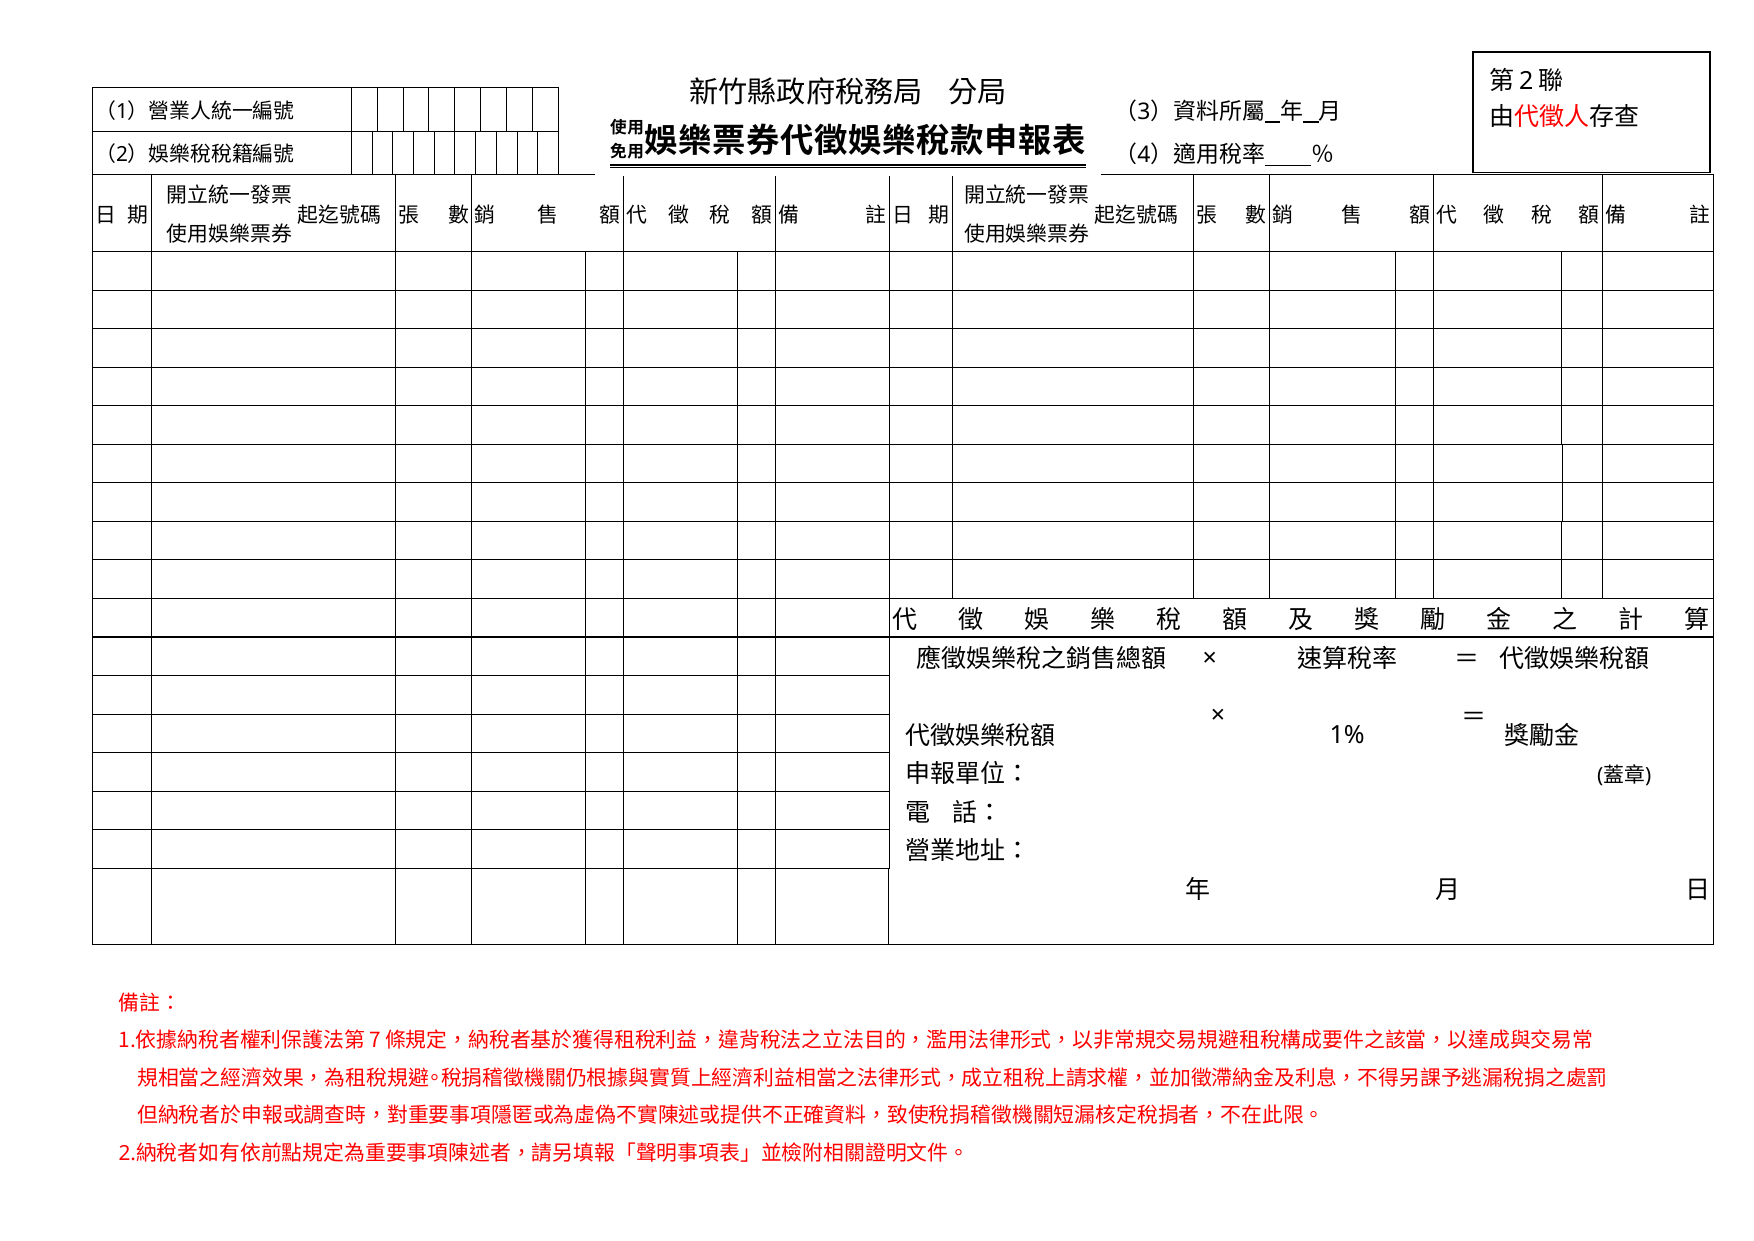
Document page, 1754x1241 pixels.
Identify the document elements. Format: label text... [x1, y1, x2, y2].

table_cell [1562, 329, 1602, 367]
table_cell 獎勵金 [1496, 714, 1713, 752]
table_cell [396, 599, 471, 636]
table_cell [738, 676, 775, 713]
table_cell [152, 368, 395, 405]
table_cell 1% [1242, 714, 1451, 752]
table_cell [93, 869, 151, 944]
table_cell [1434, 252, 1561, 289]
table_cell [472, 252, 585, 289]
table_cell [1270, 368, 1395, 405]
table_cell [586, 252, 623, 289]
table_cell [404, 88, 428, 131]
table_cell 使用娛樂票券 [953, 213, 1092, 251]
table_cell 備註 [776, 176, 889, 251]
table_cell [93, 406, 151, 444]
table_cell （3）資料所屬 年 月 [1101, 87, 1396, 131]
table_header 備註： 1.依據納稅者權利保護法第7條規定，納稅者基於獲得租稅利益，違背稅法之立法目的，濫用法律形式，以非常規交易規避租稅構成要件之該當，以達成與交易常規相當之經濟效果，為租稅規避。稅捐稽徵機關仍根據與實質上經濟利益相當之法律形式，成立租稅上請求權，並加徵滯納金及利息，不得另課予逃漏稅捐之處罰。但納稅者於申報或調查時，對重要事項隱匿或為虛偽不實陳述或提供不正確資料，致使稅捐稽徵機關短漏核定稅捐者，不在此限。 2.納稅者如有依前點規定為重要事項陳述者，請另填報「聲明事項表」並檢附相關證明文件。 [92, 50, 1713, 87]
table_cell [890, 406, 952, 444]
table_cell [624, 252, 737, 289]
table_cell [624, 368, 737, 405]
table_cell [472, 869, 585, 944]
table_cell [472, 753, 585, 791]
table_cell [472, 445, 585, 482]
table_cell [373, 132, 392, 174]
table_cell [586, 753, 623, 791]
table_cell 起迄號碼 [295, 175, 395, 251]
table_cell [152, 599, 395, 636]
table_cell [93, 599, 151, 636]
table_cell ＝ [1451, 675, 1496, 752]
table_cell [586, 483, 623, 521]
table_cell [152, 483, 395, 521]
table_cell [396, 522, 471, 559]
table_cell [1396, 368, 1433, 405]
table_cell [396, 483, 471, 521]
table_cell [776, 792, 889, 829]
table_cell [476, 132, 496, 174]
table_cell 張數 [396, 175, 471, 251]
table_cell 年 月 日 [889, 868, 1713, 944]
table_cell [738, 599, 775, 636]
table_cell [738, 291, 775, 328]
table_cell [953, 445, 1193, 482]
table_cell [152, 792, 395, 829]
table_cell [776, 252, 889, 289]
table_cell [472, 406, 585, 444]
table_cell [472, 560, 585, 598]
table_cell [776, 522, 889, 559]
table_cell [586, 830, 623, 868]
table_cell [953, 368, 1193, 405]
table_cell [776, 291, 889, 328]
table_cell [624, 869, 737, 944]
table_cell [890, 445, 952, 482]
table_cell [586, 522, 623, 559]
table_cell [776, 599, 889, 636]
table_cell [1603, 522, 1713, 559]
table_cell [1603, 406, 1713, 444]
table_cell [1194, 252, 1269, 289]
table_cell [738, 753, 775, 791]
table_cell [472, 676, 585, 713]
table_cell [738, 368, 775, 405]
table_cell 速算稅率 [1242, 638, 1451, 675]
table_cell [1270, 560, 1395, 598]
table_cell [396, 406, 471, 444]
table_cell [586, 368, 623, 405]
table_cell [152, 252, 395, 289]
table_cell [1562, 291, 1602, 328]
table_cell [93, 638, 151, 675]
table_cell [1242, 675, 1451, 713]
table_cell [497, 132, 517, 174]
table_cell [624, 329, 737, 367]
table_cell [396, 753, 471, 791]
table_cell 應徵娛樂稅之銷售總額 [890, 638, 1193, 675]
table_cell [472, 483, 585, 521]
table_cell [953, 522, 1193, 559]
table_cell [586, 638, 623, 675]
table_cell [738, 483, 775, 521]
table_cell 張數 [1194, 175, 1269, 251]
table_cell [1496, 675, 1713, 713]
table_cell [1396, 131, 1433, 174]
table_cell [776, 368, 889, 405]
table_cell [396, 792, 471, 829]
table_cell [586, 291, 623, 328]
table_cell [776, 638, 889, 675]
table_cell [152, 638, 395, 675]
table_cell [152, 329, 395, 367]
table_cell [1562, 368, 1602, 405]
table_cell [1396, 329, 1433, 367]
table_cell 日期 [890, 176, 952, 251]
table_cell [1396, 406, 1433, 444]
table_cell [455, 132, 475, 174]
table_cell [738, 329, 775, 367]
table_cell [507, 88, 532, 131]
table_cell [776, 406, 889, 444]
table_cell [738, 522, 775, 559]
table_cell [776, 869, 888, 944]
table_cell [953, 291, 1193, 328]
table_cell [624, 522, 737, 559]
table_cell [776, 560, 889, 598]
table_cell [738, 869, 775, 944]
table_cell [953, 560, 1193, 598]
table_cell [738, 830, 775, 868]
table_cell [152, 406, 395, 444]
table_cell [738, 560, 775, 598]
table_cell [890, 329, 952, 367]
table_cell [481, 88, 506, 131]
table_cell [1194, 291, 1269, 328]
table_cell [1270, 406, 1395, 444]
table_cell [624, 406, 737, 444]
table_cell [152, 715, 395, 752]
table_cell [586, 445, 623, 482]
table_cell 備註 [1603, 175, 1713, 251]
table_cell 代徵娛樂稅額 [890, 714, 1193, 752]
table_cell [1396, 560, 1433, 598]
table_cell [429, 88, 454, 131]
table_cell [624, 676, 737, 713]
table_cell [1434, 483, 1562, 521]
table_header 備註： 1.依據納稅者權利保護法第7條規定，納稅者基於獲得租稅利益，違背稅法之立法目的，濫用法律形式，以非常規交易規避租稅構成要件之該當，以達成與交易常規相當之經濟效果，為租稅規避。稅捐稽徵機關仍根據與實質上經濟利益相當之法律形式，成立租稅上請求權，並加徵滯納金及利息，不得另課予逃漏稅捐之處罰。但納稅者於申報或調查時，對重要事項隱匿或為虛偽不實陳述或提供不正確資料，致使稅捐稽徵機關短漏核定稅捐者，不在此限。 2.納稅者如有依前點規定為重要事項陳述者，請另填報「聲明事項表」並檢附相關證明文件。 [1474, 53, 1709, 172]
table_cell [1396, 483, 1433, 521]
table_cell [624, 560, 737, 598]
table_cell 申報單位： (蓋章) [890, 752, 1713, 791]
table_cell [1396, 522, 1433, 559]
table_cell [396, 252, 471, 289]
table_cell 銷售額 [1270, 175, 1433, 251]
table_cell [776, 830, 889, 868]
table_cell [1270, 291, 1395, 328]
text 1.依據納稅者權利保護法第7條規定，納稅者基於獲得租稅利益，違背稅法之立法目的，濫用法律形式，以非常規交易規避租稅構成要件之該當，以達成與交易常規相當之經濟效果，為租稅規避。稅捐稽徵機關仍根據與實質上經濟利益相當之法律形式，成立租稅上請求權，並加徵滯納金及利息，不得另課予逃漏稅捐之處罰。但納稅者於申報或調查時，對重要事項隱匿或為虛偽不實陳述或提供不正確資料，致使稅捐稽徵機關短漏核定稅捐者，不在此限。 [118, 1020, 1604, 1132]
table_cell [152, 753, 395, 791]
table_cell [1562, 406, 1602, 444]
table_cell 代徵稅額 [1434, 175, 1602, 251]
table_cell [1434, 87, 1472, 131]
table_cell 代徵娛樂稅額及獎勵金之計算 [890, 599, 1713, 636]
table_cell [93, 715, 151, 752]
table_cell [472, 329, 585, 367]
table_cell [1194, 522, 1269, 559]
table_cell [352, 132, 372, 174]
table_cell [472, 638, 585, 675]
table_cell [93, 252, 151, 289]
table_cell [472, 522, 585, 559]
table_cell [1434, 291, 1561, 328]
table_cell [559, 131, 595, 174]
table_cell [472, 599, 585, 636]
table_cell [586, 715, 623, 752]
table_cell 代徵稅額 [624, 176, 775, 251]
table_cell [1194, 483, 1269, 521]
table_cell [738, 445, 775, 482]
table_cell [518, 132, 537, 174]
table_cell [890, 252, 952, 289]
table_cell [1194, 560, 1269, 598]
table_cell [152, 522, 395, 559]
table_cell [435, 132, 454, 174]
table_cell 起迄號碼 [1092, 175, 1193, 251]
table_cell [93, 483, 151, 521]
table_cell [93, 753, 151, 791]
table_cell [1603, 560, 1713, 598]
table_cell [472, 368, 585, 405]
table_cell [624, 599, 737, 636]
table_cell [152, 676, 395, 713]
table_cell [1396, 445, 1433, 482]
table_cell [1603, 291, 1713, 328]
table_cell [396, 445, 471, 482]
table_cell [93, 445, 151, 482]
table_cell （1）營業人統一編號 [93, 88, 351, 131]
table_cell [352, 88, 377, 131]
table_cell [152, 560, 395, 598]
table_cell [1434, 131, 1472, 174]
table_cell [624, 792, 737, 829]
table_cell [953, 483, 1193, 521]
table_cell [414, 132, 434, 174]
table_cell [152, 445, 395, 482]
table_cell [624, 638, 737, 675]
table_cell [93, 522, 151, 559]
table_cell 日期 [93, 175, 151, 251]
table_cell [624, 753, 737, 791]
table_cell [1563, 483, 1602, 521]
table_cell [776, 715, 889, 752]
table_cell [472, 792, 585, 829]
table_cell [1603, 252, 1713, 289]
table_cell 電 話： [890, 791, 1713, 829]
table_cell [890, 483, 952, 521]
table_cell [1434, 368, 1561, 405]
table_cell [1434, 329, 1561, 367]
table_cell [586, 792, 623, 829]
table_cell [738, 638, 775, 675]
table_cell [1603, 368, 1713, 405]
table_cell [559, 55, 1101, 176]
table_cell [152, 291, 395, 328]
table_cell [738, 252, 775, 289]
table_cell 開立統一發票 [152, 175, 294, 212]
table_cell [776, 445, 889, 482]
table_cell 開立統一發票 [953, 176, 1092, 212]
table_cell [776, 329, 889, 367]
table_cell [776, 753, 889, 791]
table_cell [1562, 560, 1602, 598]
table_cell [890, 291, 952, 328]
table_cell 使用娛樂票券 [152, 213, 294, 251]
table_cell [1434, 522, 1561, 559]
table_cell [586, 329, 623, 367]
table_cell （4）適用稅率 ％ [1101, 131, 1396, 174]
table_cell [953, 252, 1193, 289]
table_cell [152, 869, 395, 944]
table_cell [890, 675, 1193, 713]
table_cell [472, 291, 585, 328]
table_cell [586, 560, 623, 598]
table_cell [93, 792, 151, 829]
table_cell [1434, 406, 1561, 444]
table_cell [533, 88, 558, 131]
table_cell [396, 291, 471, 328]
table_cell [93, 368, 151, 405]
table_cell [738, 715, 775, 752]
table_cell [1270, 252, 1395, 289]
table_cell [586, 406, 623, 444]
table_cell [393, 132, 413, 174]
table_cell [1562, 522, 1602, 559]
table_cell [1603, 329, 1713, 367]
table_cell [93, 676, 151, 713]
table_cell [396, 329, 471, 367]
table_cell [624, 445, 737, 482]
table_cell [396, 560, 471, 598]
table_cell [1434, 560, 1561, 598]
table_cell [1396, 291, 1433, 328]
table_cell 銷售額 [472, 175, 623, 251]
table_cell 營業地址： [890, 829, 1713, 868]
table_cell [152, 830, 395, 868]
table_cell [624, 291, 737, 328]
table_cell [396, 830, 471, 868]
table_cell [1434, 445, 1562, 482]
table_cell [890, 368, 952, 405]
table_cell [93, 830, 151, 868]
table_cell [953, 406, 1193, 444]
table_cell [953, 329, 1193, 367]
table_cell [1603, 483, 1713, 521]
table_cell [1396, 252, 1433, 289]
table_cell × [1193, 638, 1242, 675]
table_cell （2）娛樂稅稅籍編號 [93, 132, 351, 174]
text 2.納稅者如有依前點規定為重要事項陳述者，請另填報「聲明事項表」並檢附相關證明文件。 [118, 1132, 1604, 1170]
table_cell [624, 715, 737, 752]
table_cell [1194, 445, 1269, 482]
table_cell [396, 715, 471, 752]
table_cell [738, 406, 775, 444]
table_cell [472, 715, 585, 752]
table_cell [472, 830, 585, 868]
table_cell [1194, 406, 1269, 444]
table_cell [455, 88, 480, 131]
table_cell [1194, 368, 1269, 405]
table_cell [890, 522, 952, 559]
table_cell [1270, 329, 1395, 367]
table_cell [1194, 329, 1269, 367]
text 備註： [118, 982, 1604, 1020]
table_cell [586, 676, 623, 713]
table_cell [1603, 445, 1713, 482]
table_cell 代徵娛樂稅額 [1496, 638, 1713, 675]
table_cell [624, 830, 737, 868]
table_cell [538, 132, 558, 174]
table_cell [776, 483, 889, 521]
table_cell [396, 638, 471, 675]
table_cell [1563, 445, 1602, 482]
table_cell [738, 792, 775, 829]
table_cell [1270, 522, 1395, 559]
table_cell [93, 329, 151, 367]
table_cell [776, 676, 889, 713]
table_cell [93, 560, 151, 598]
table_cell [586, 869, 623, 944]
table_cell [1562, 252, 1602, 289]
table_cell [396, 676, 471, 713]
table_cell [890, 560, 952, 598]
table_cell [93, 291, 151, 328]
table_cell [396, 869, 471, 944]
table_cell [1270, 445, 1395, 482]
table_cell ＝ [1451, 638, 1496, 675]
table_cell [624, 483, 737, 521]
table_cell [89, 50, 1736, 982]
table_cell [586, 599, 623, 636]
table_cell [1396, 87, 1433, 131]
table_cell [1270, 483, 1395, 521]
table_cell [396, 368, 471, 405]
table_cell [378, 88, 403, 131]
table_cell × [1193, 675, 1242, 752]
